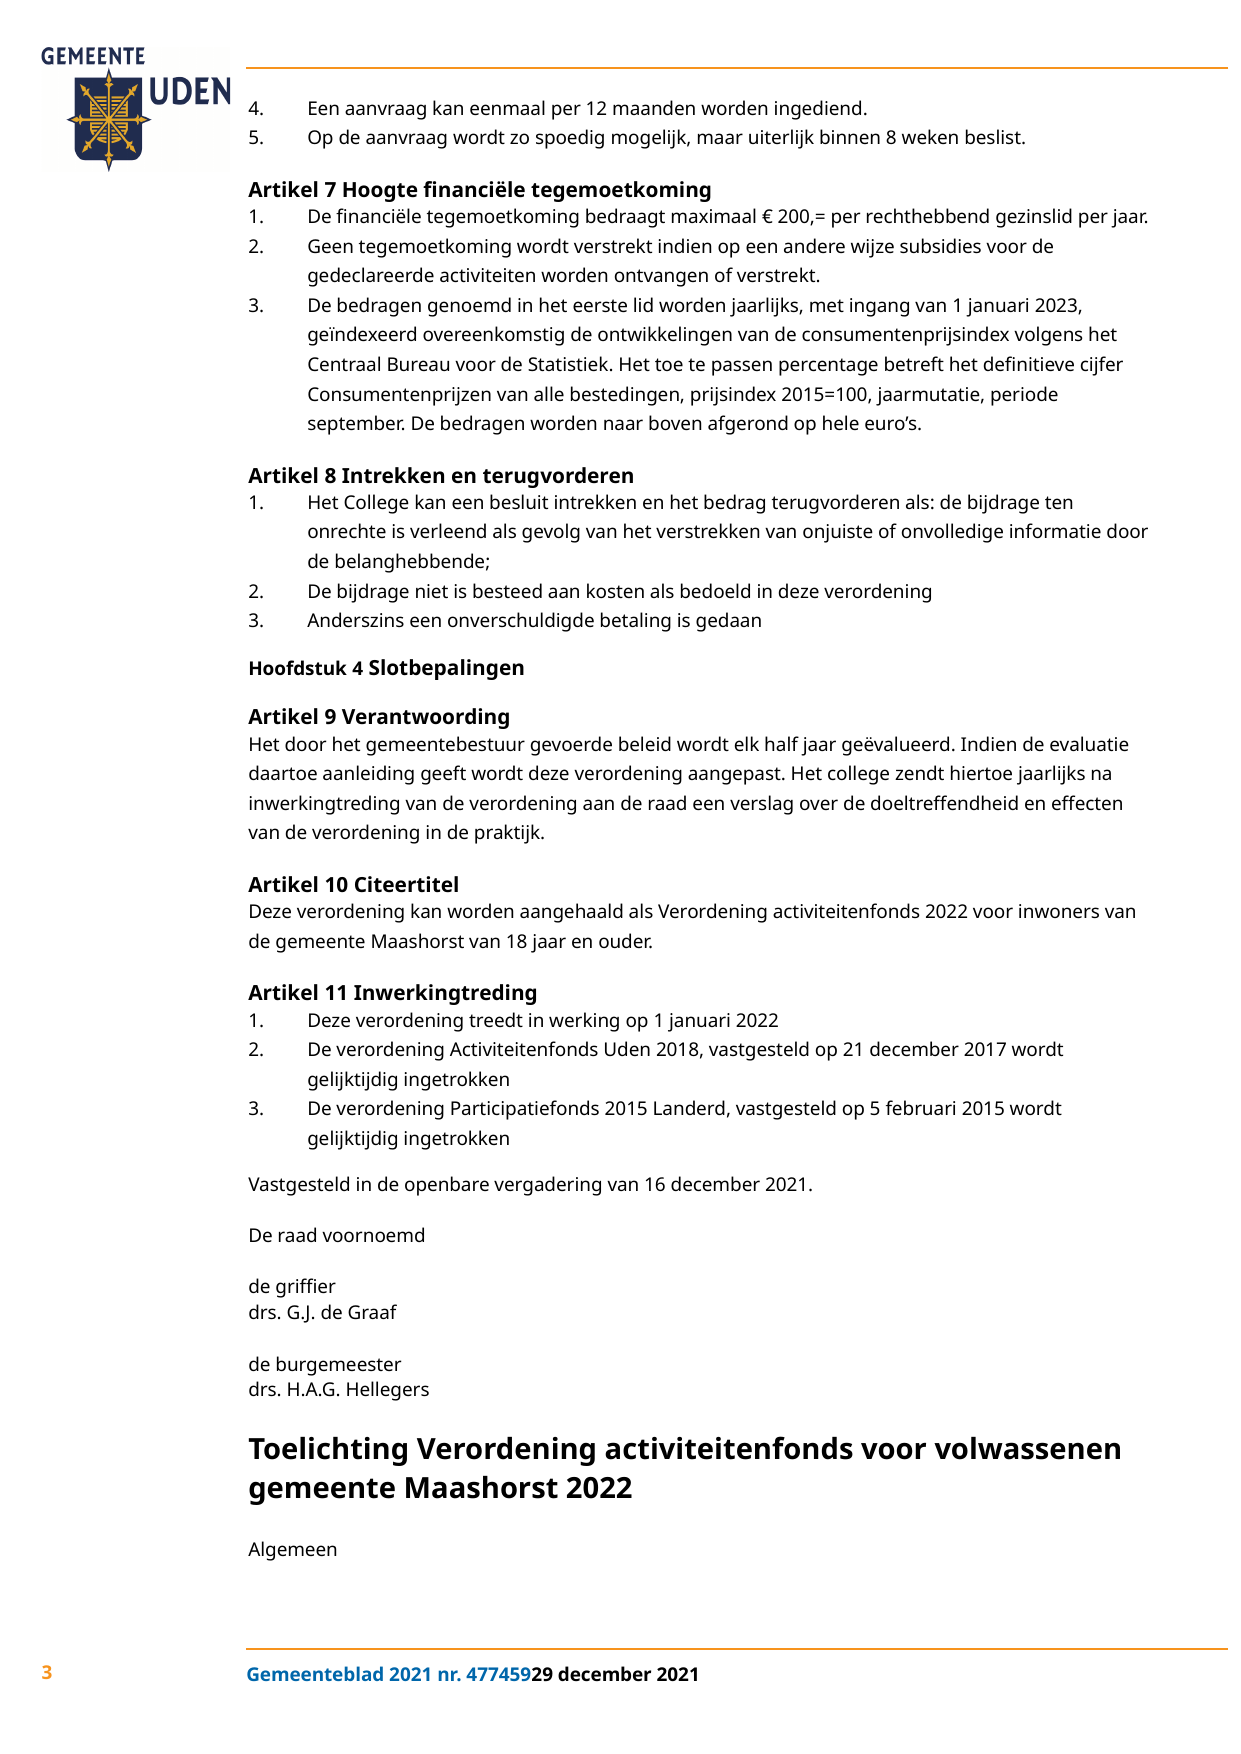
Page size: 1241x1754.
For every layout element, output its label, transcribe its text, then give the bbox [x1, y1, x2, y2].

list Anderszins een onverschuldigde betaling is gedaan [248, 607, 1152, 633]
list De bijdrage niet is besteed aan kosten als bedoeld in deze verordening [248, 578, 1152, 604]
list De financiële tegemoetkoming bedraagt maximaal € 200,= per rechthebbend gezinslid per jaar. [248, 203, 1152, 229]
list Geen tegemoetkoming wordt verstrekt indien op een andere wijze subsidies voor de gedeclareerde activiteiten worden ontvangen of verstrekt. [248, 233, 1152, 288]
text Hoofdstuk 4 Slotbepalingen [248, 653, 1152, 682]
list Een aanvraag kan eenmaal per 12 maanden worden ingediend. [248, 95, 1152, 121]
text de burgemeester [248, 1351, 1152, 1377]
text de griffier [248, 1274, 1152, 1299]
text Toelichting Verordening activiteitenfonds voor volwassenen gemeente Maashorst 2022 [248, 1428, 1152, 1507]
text Vastgesteld in de openbare vergadering van 16 december 2021. [248, 1171, 1152, 1197]
text Artikel 8 Intrekken en terugvorderen [248, 461, 1152, 489]
text Artikel 10 Citeertitel [248, 870, 1152, 898]
list Het College kan een besluit intrekken en het bedrag terugvorderen als: de bijdrage ten onrechte is verleend als gevolg van het verstrekken van onjuiste of onvolledige informatie door de belanghebbende; [248, 489, 1152, 574]
text drs. G.J. de Graaf [248, 1299, 1152, 1325]
text Artikel 9 Verantwoording [248, 702, 1152, 731]
text De raad voornoemd [248, 1222, 1152, 1248]
text Deze verordening kan worden aangehaald als Verordening activiteitenfonds 2022 voor inwoners van de gemeente Maashorst van 18 jaar en ouder. [248, 898, 1152, 954]
list De bedragen genoemd in het eerste lid worden jaarlijks, met ingang van 1 januari 2023, geïndexeerd overeenkomstig de ontwikkelingen van de consumentenprijsindex volgens het Centraal Bureau voor de Statistiek. Het toe te passen percentage betreft het definitieve cijfer Consumentenprijzen van alle bestedingen, prijsindex 2015=100, jaarmutatie, periode september. De bedragen worden naar boven afgerond op hele euro’s. [248, 292, 1152, 436]
picture [41, 47, 231, 172]
list De verordening Activiteitenfonds Uden 2018, vastgesteld op 21 december 2017 wordt gelijktijdig ingetrokken [248, 1036, 1152, 1092]
list Deze verordening treedt in werking op 1 januari 2022 [248, 1007, 1152, 1033]
text Artikel 7 Hoogte financiële tegemoetkoming [248, 175, 1152, 203]
list Op de aanvraag wordt zo spoedig mogelijk, maar uiterlijk binnen 8 weken beslist. [248, 124, 1152, 150]
list De verordening Participatiefonds 2015 Landerd, vastgesteld op 5 februari 2015 wordt gelijktijdig ingetrokken [248, 1096, 1152, 1151]
text drs. H.A.G. Hellegers [248, 1377, 1152, 1402]
text Artikel 11 Inwerkingtreding [248, 978, 1152, 1007]
text Het door het gemeentebestuur gevoerde beleid wordt elk half jaar geëvalueerd. Indien de evaluatie daartoe aanleiding geeft wordt deze verordening aangepast. Het college zendt hiertoe jaarlijks na inwerkingtreding van de verordening aan de raad een verslag over de doeltreffendheid en effecten van de verordening in de praktijk. [248, 731, 1152, 845]
text Algemeen [248, 1537, 1152, 1562]
